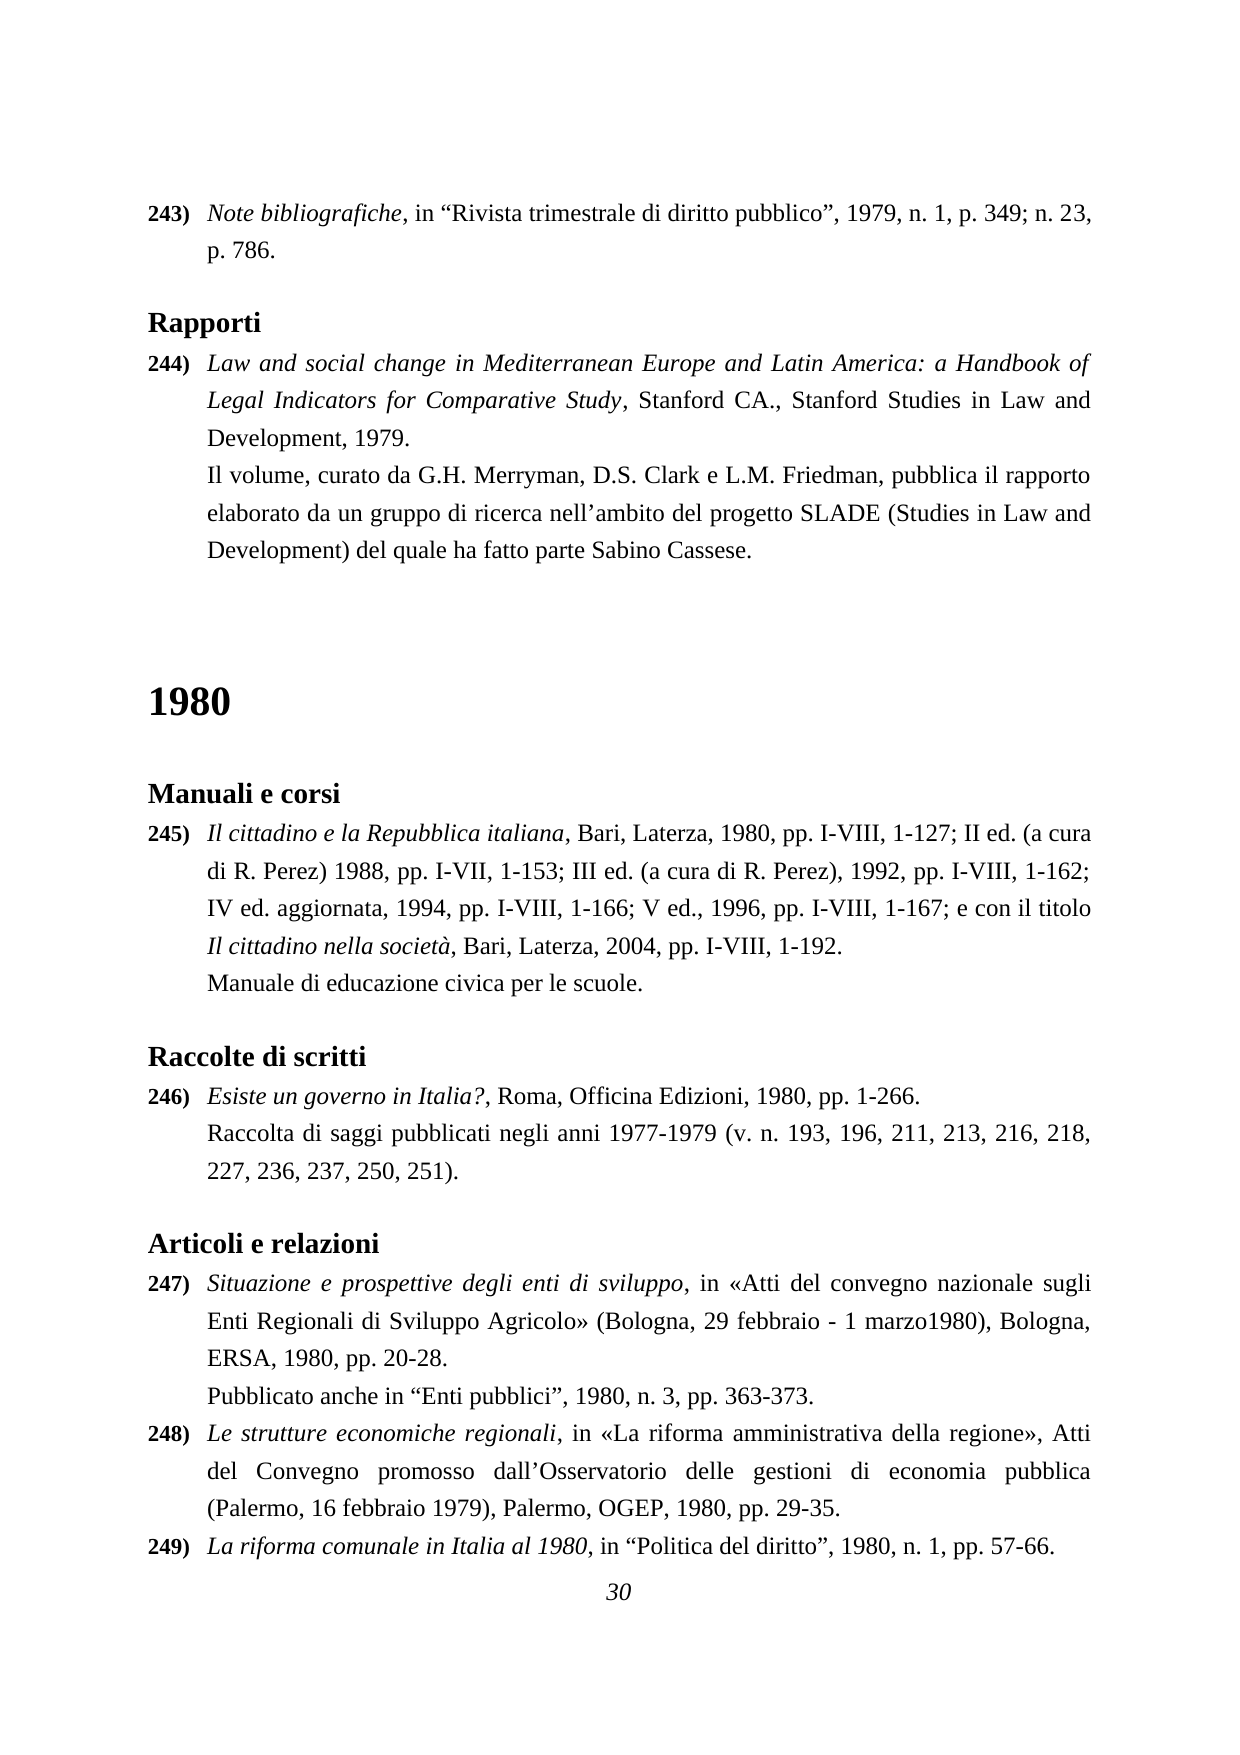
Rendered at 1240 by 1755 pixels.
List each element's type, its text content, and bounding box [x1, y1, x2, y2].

text 1980 [148, 676, 1092, 724]
text Pubblicato anche in “Enti pubblici”, 1980, n. 3, pp. 363-373. [148, 1372, 1092, 1410]
text Manuali e corsi [148, 772, 1092, 810]
text Rapporti [148, 301, 1092, 339]
text Raccolta di saggi pubblicati negli anni 1977-1979 (v. n. 193, 196, 211, 213, 216, 218, 227, 236, 237, 250, 251). [207, 1110, 1092, 1185]
list Law and social change in Mediterranean Europe and Latin America: a Handbook of Legal Indicators for Comparative Study, Stanford CA., Stanford Studies in Law and Development, 1979. [148, 339, 1092, 451]
list Situazione e prospettive degli enti di sviluppo, in «Atti del convegno nazionale sugli Enti Regionali di Sviluppo Agricolo» (Bologna, 29 febbraio - 1 marzo1980), Bologna, ERSA, 1980, pp. 20-28. [148, 1260, 1092, 1372]
text Il volume, curato da G.H. Merryman, D.S. Clark e L.M. Friedman, pubblica il rapporto elaborato da un gruppo di ricerca nell’ambito del progetto SLADE (Studies in Law and Development) del quale ha fatto parte Sabino Cassese. [207, 451, 1092, 564]
text Manuale di educazione civica per le scuole. [148, 960, 1092, 997]
list Note bibliografiche, in “Rivista trimestrale di diritto pubblico”, 1979, n. 1, p. 349; n. 2­3, p. 786. [148, 189, 1092, 264]
text Articoli e relazioni [148, 1222, 1092, 1260]
text Raccolte di scritti [148, 1035, 1092, 1072]
list Le strutture economiche regionali, in «La riforma amministrativa della regione», Atti del Convegno promosso dall’Osservatorio delle gestioni di economia pubblica (Palermo, 16 febbraio 1979), Palermo, OGEP, 1980, pp. 29-35. [148, 1410, 1092, 1522]
list La riforma comunale in Italia al 1980, in “Politica del diritto”, 1980, n. 1, pp. 57-66. [148, 1522, 1092, 1560]
list Il cittadino e la Repubblica italiana, Bari, Laterza, 1980, pp. I-VIII, 1-127; II ed. (a cura di R. Perez) 1988, pp. I-VII, 1-153; III ed. (a cura di R. Perez), 1992, pp. I-VIII, 1-162; IV ed. aggiornata, 1994, pp. I-VIII, 1-166; V ed., 1996, pp. I-VIII, 1-167; e con il titolo Il cittadino nella società, Bari, Laterza, 2004, pp. I-VIII, 1-192. [148, 810, 1092, 960]
list Esiste un governo in Italia?, Roma, Officina Edizioni, 1980, pp. 1-266. [148, 1072, 1092, 1110]
